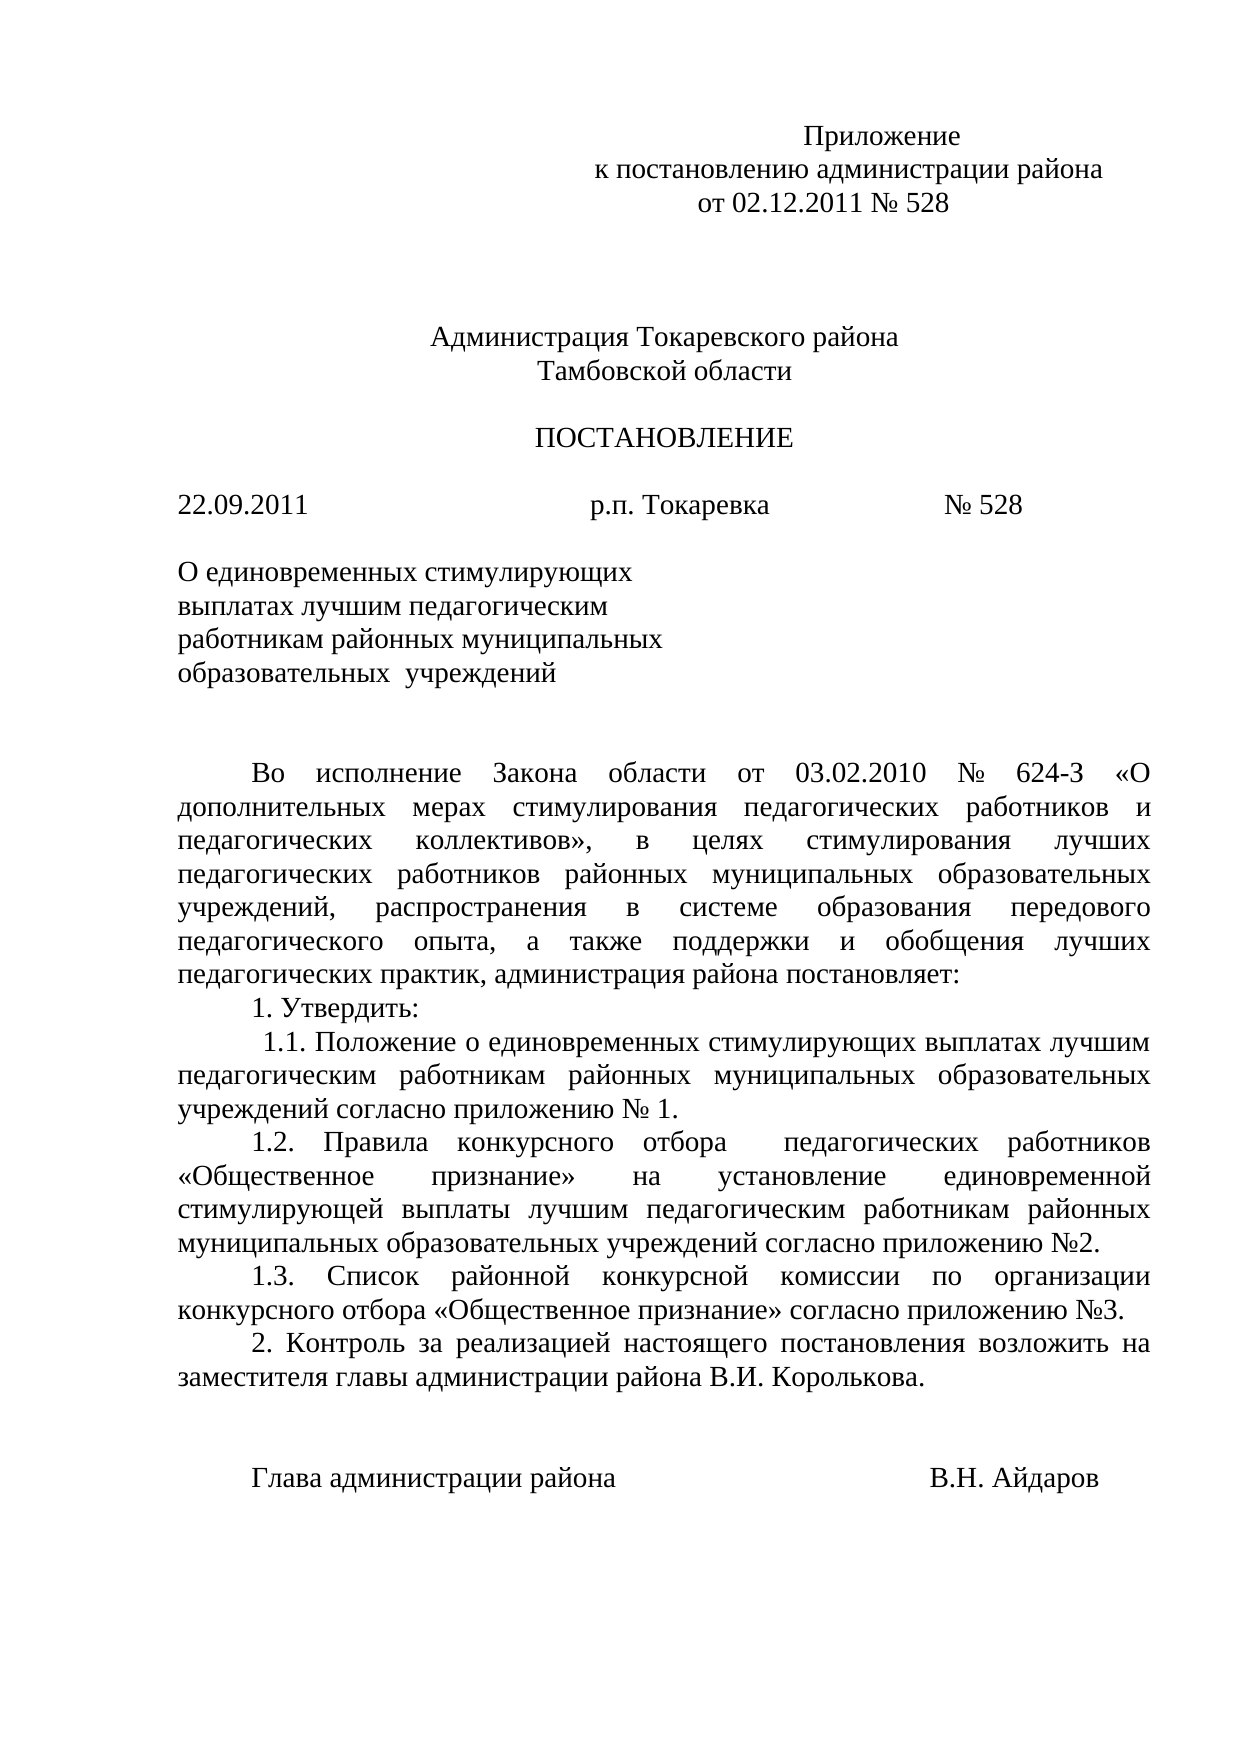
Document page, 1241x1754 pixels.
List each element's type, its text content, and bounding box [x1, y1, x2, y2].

text Тамбовской области [177, 353, 1152, 386]
text ПОСТАНОВЛЕНИЕ [177, 420, 1152, 453]
text 2. Контроль за реализацией настоящего постановления возложить на заместителя главы администрации района В.И. Королькова. [177, 1326, 1152, 1393]
text 1.3. Список районной конкурсной комиссии по организации конкурсного отбора «Общественное признание» согласно приложению №3. [177, 1258, 1152, 1326]
text 1.2. Правила конкурсного отбора педагогических работников «Общественное признание» на установление единовременной стимулирующей выплаты лучшим педагогическим работникам районных муниципальных образовательных учреждений согласно приложению №2. [177, 1124, 1152, 1258]
text Администрация Токаревского района [177, 319, 1152, 353]
text 1. Утвердить: [177, 990, 1152, 1024]
text выплатах лучшим педагогическим [177, 588, 1152, 621]
text 1.1. Положение о единовременных стимулирующих выплатах лучшим педагогическим работникам районных муниципальных образовательных учреждений согласно приложению № 1. [177, 1024, 1152, 1124]
text работникам районных муниципальных [177, 621, 1152, 655]
text Приложение [546, 118, 1152, 152]
text Глава администрации района В.Н. Айдаров [177, 1460, 1152, 1493]
text образовательных учреждений [177, 655, 1152, 688]
text 22.09.2011 р.п. Токаревка № 528 [177, 487, 1152, 521]
text к постановлению администрации района [472, 152, 1152, 185]
text от 02.12.2011 № 528 [472, 185, 1152, 219]
text Во исполнение Закона области от 03.02.2010 № 624-З «О дополнительных мерах стимулирования педагогических работников и педагогических коллективов», в целях стимулирования лучших педагогических работников районных муниципальных образовательных учреждений, распространения в системе образования передового педагогического опыта, а также поддержки и обобщения лучших педагогических практик, администрация района постановляет: [177, 755, 1152, 990]
text О единовременных стимулирующих [177, 554, 1152, 588]
